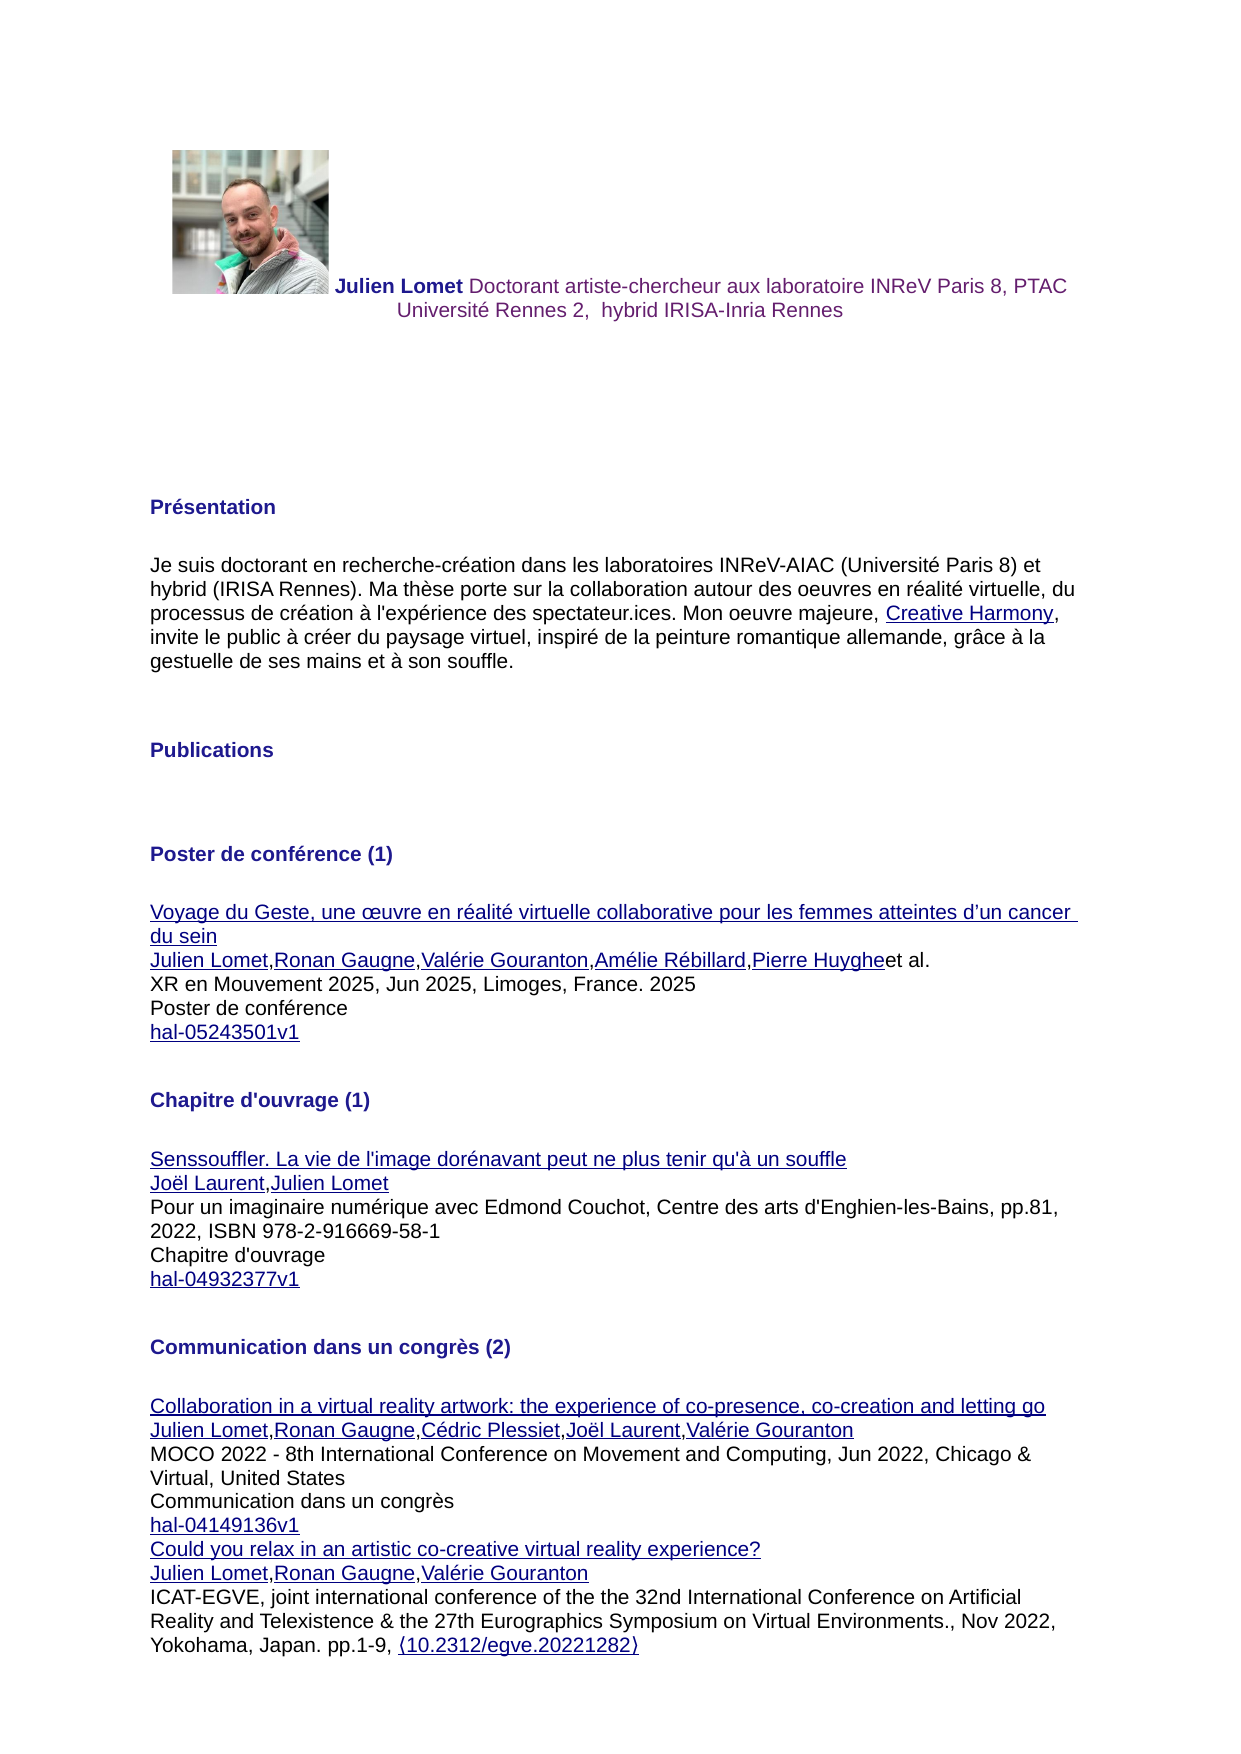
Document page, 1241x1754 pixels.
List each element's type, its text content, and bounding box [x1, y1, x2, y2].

subtitle Poster de conférence (1) [150, 841, 1090, 865]
picture [172, 150, 329, 294]
subtitle Communication dans un congrès (2) [150, 1335, 1090, 1359]
text Je suis doctorant en recherche-création dans les laboratoires INReV-AIAC (Université Paris 8) et hybrid (IRISA Rennes). Ma thèse porte sur la collaboration autour des oeuvres en réalité virtuelle, du processus de création à l'expérience des spectateur.ices. Mon oeuvre majeure, Creative Harmony, invite le public à créer du paysage virtuel, inspiré de la peinture romantique allemande, grâce à la gestuelle de ses mains et à son souffle. [150, 553, 1090, 673]
subtitle Présentation [150, 494, 1090, 518]
table_header Voyage du Geste, une œuvre en réalité virtuelle collaborative pour les femmes atteintes d’un cancer du sein Julien Lomet,Ronan Gaugne,Valérie Gouranton,Amélie Rébillard,Pierre Huygheet al. XR en Mouvement 2025, Jun 2025, Limoges, France. 2025 Poster de conférence hal-05243501v1 [150, 900, 1090, 1043]
subtitle Julien Lomet Doctorant artiste-chercheur aux laboratoire INReV Paris 8, PTAC Université Rennes 2, hybrid IRISA-Inria Rennes [150, 150, 1090, 322]
subtitle Chapitre d'ouvrage (1) [150, 1088, 1090, 1112]
subtitle Publications [150, 738, 1090, 762]
table_header Senssouffler. La vie de l'image dorénavant peut ne plus tenir qu'à un souffle Joël Laurent,Julien Lomet Pour un imaginaire numérique avec Edmond Couchot, Centre des arts d'Enghien-les-Bains, pp.81, 2022, ISBN 978-2-916669-58-1 Chapitre d'ouvrage hal-04932377v1 [150, 1147, 1090, 1290]
table_cell Could you relax in an artistic co-creative virtual reality experience? Julien Lomet,Ronan Gaugne,Valérie Gouranton ICAT-EGVE, joint international conference of the the 32nd International Conference on Artificial Reality and Telexistence & the 27th Eurographics Symposium on Virtual Environments., Nov 2022, Yokohama, Japan. pp.1-9, ⟨10.2312/egve.20221282⟩ [150, 1537, 1090, 1657]
table_header Collaboration in a virtual reality artwork: the experience of co-presence, co-creation and letting go Julien Lomet,Ronan Gaugne,Cédric Plessiet,Joël Laurent,Valérie Gouranton MOCO 2022 - 8th International Conference on Movement and Computing, Jun 2022, Chicago & Virtual, United States Communication dans un congrès hal-04149136v1 [150, 1394, 1090, 1537]
